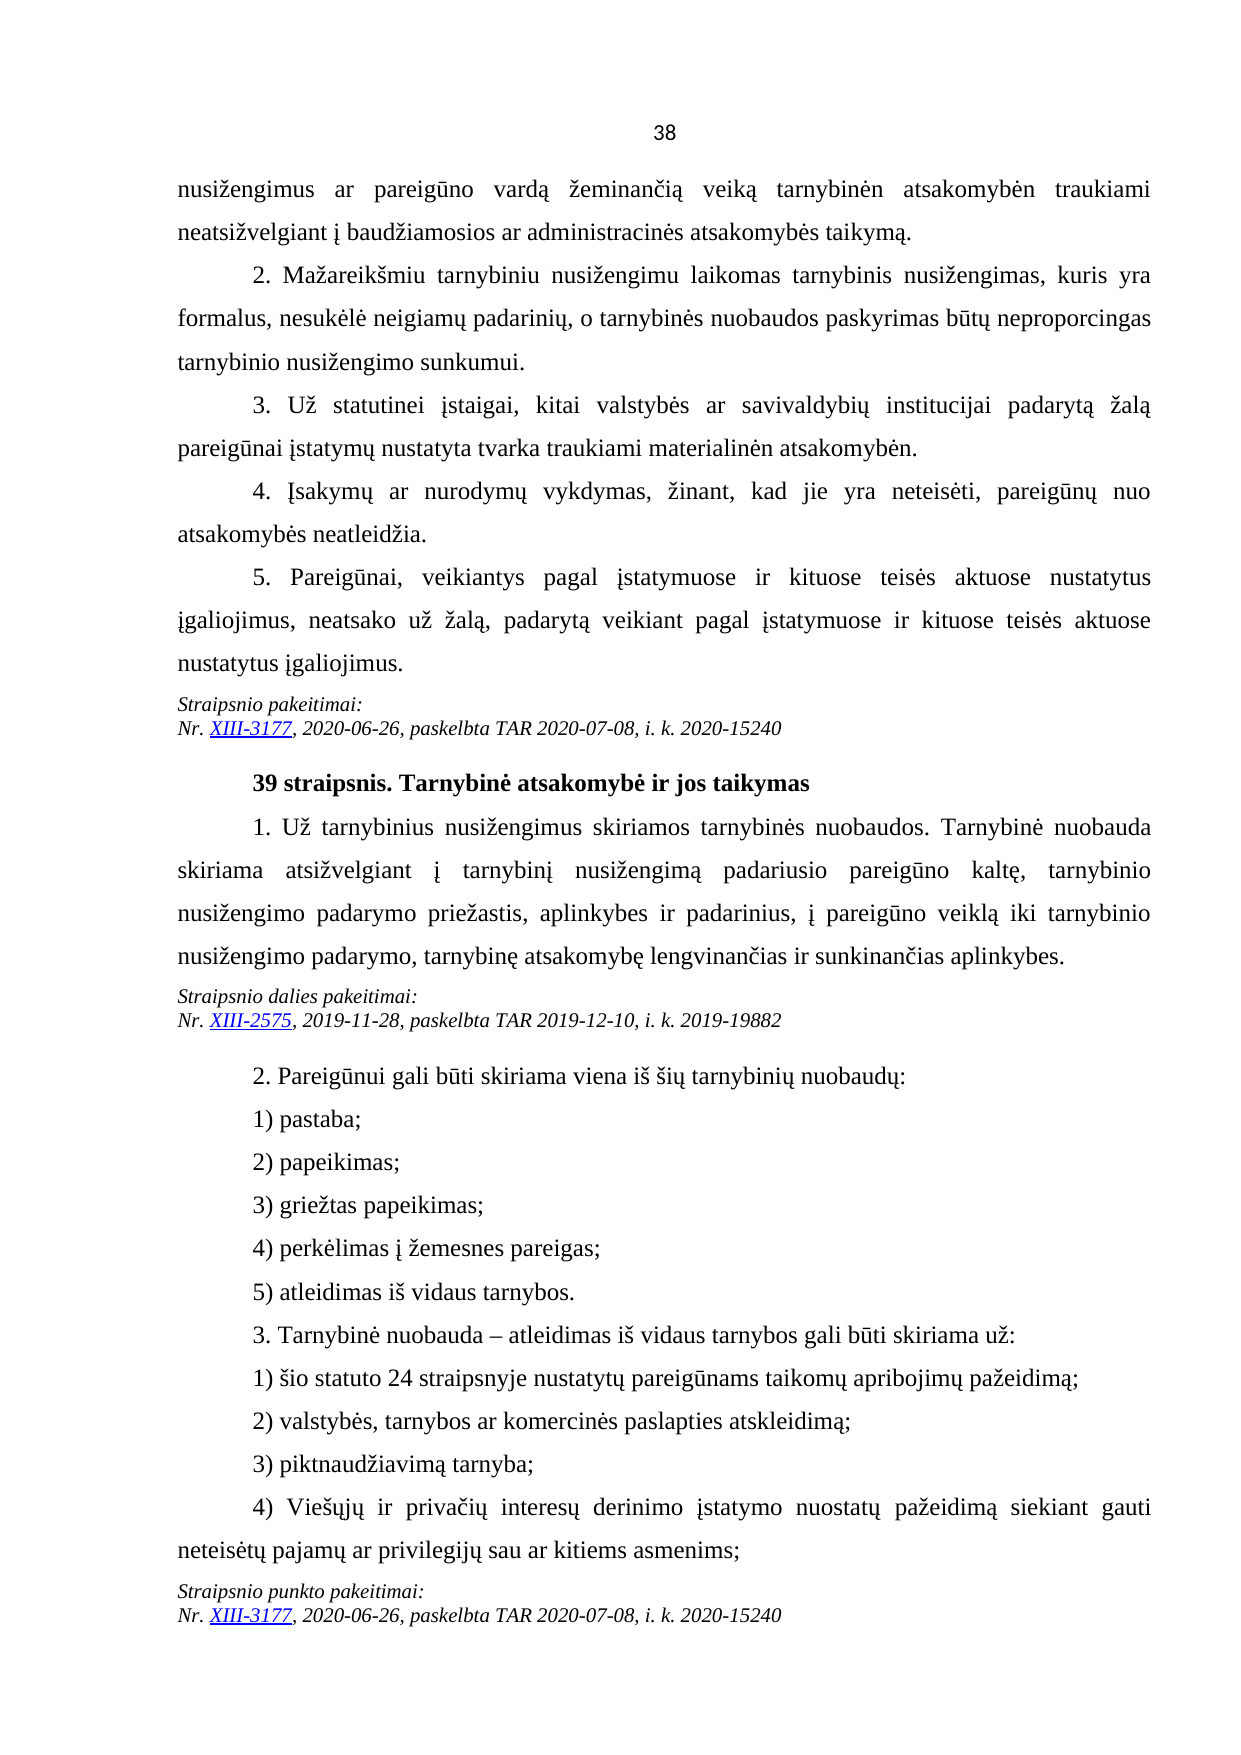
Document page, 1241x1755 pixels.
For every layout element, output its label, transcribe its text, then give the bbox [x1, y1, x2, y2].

text nusižengimus ar pareigūno vardą žeminančią veiką tarnybinėn atsakomybėn traukiami neatsižvelgiant į baudžiamosios ar administracinės atsakomybės taikymą. [177, 174, 1152, 246]
text Nr. XIII-3177, 2020-06-26, paskelbta TAR 2020-07-08, i. k. 2020-15240 [177, 716, 1152, 740]
text 2) papeikimas; [177, 1147, 1152, 1176]
text 1. Už tarnybinius nusižengimus skiriamos tarnybinės nuobaudos. Tarnybinė nuobauda skiriama atsižvelgiant į tarnybinį nusižengimą padariusio pareigūno kaltę, tarnybinio nusižengimo padarymo priežastis, aplinkybes ir padarinius, į pareigūno veiklą iki tarnybinio nusižengimo padarymo, tarnybinę atsakomybę lengvinančias ir sunkinančias aplinkybes. [177, 812, 1152, 970]
text 5. Pareigūnai, veikiantys pagal įstatymuose ir kituose teisės aktuose nustatytus įgaliojimus, neatsako už žalą, padarytą veikiant pagal įstatymuose ir kituose teisės aktuose nustatytus įgaliojimus. [177, 562, 1152, 677]
text 2. Pareigūnui gali būti skiriama viena iš šių tarnybinių nuobaudų: [177, 1061, 1152, 1090]
text Straipsnio dalies pakeitimai: [177, 984, 1152, 1008]
text 1) pastaba; [177, 1104, 1152, 1133]
text 4) perkėlimas į žemesnes pareigas; [177, 1233, 1152, 1262]
text Straipsnio punkto pakeitimai: [177, 1578, 1152, 1603]
text Nr. XIII-3177, 2020-06-26, paskelbta TAR 2020-07-08, i. k. 2020-15240 [177, 1603, 1152, 1627]
text 39 straipsnis. Tarnybinė atsakomybė ir jos taikymas [177, 768, 1152, 797]
text 4) Viešųjų ir privačių interesų derinimo įstatymo nuostatų pažeidimą siekiant gauti neteisėtų pajamų ar privilegijų sau ar kitiems asmenims; [177, 1492, 1152, 1564]
text 3) piktnaudžiavimą tarnyba; [177, 1449, 1152, 1478]
text 3. Už statutinei įstaigai, kitai valstybės ar savivaldybių institucijai padarytą žalą pareigūnai įstatymų nustatyta tvarka traukiami materialinėn atsakomybėn. [177, 390, 1152, 462]
text 2) valstybės, tarnybos ar komercinės paslapties atskleidimą; [177, 1406, 1152, 1435]
text 5) atleidimas iš vidaus tarnybos. [177, 1277, 1152, 1305]
text Straipsnio pakeitimai: [177, 692, 1152, 716]
text 2. Mažareikšmiu tarnybiniu nusižengimu laikomas tarnybinis nusižengimas, kuris yra formalus, nesukėlė neigiamų padarinių, o tarnybinės nuobaudos paskyrimas būtų neproporcingas tarnybinio nusižengimo sunkumui. [177, 260, 1152, 375]
text 3) griežtas papeikimas; [177, 1190, 1152, 1219]
text Nr. XIII-2575, 2019-11-28, paskelbta TAR 2019-12-10, i. k. 2019-19882 [177, 1008, 1152, 1032]
text 4. Įsakymų ar nurodymų vykdymas, žinant, kad jie yra neteisėti, pareigūnų nuo atsakomybės neatleidžia. [177, 476, 1152, 548]
text 3. Tarnybinė nuobauda – atleidimas iš vidaus tarnybos gali būti skiriama už: [177, 1320, 1152, 1348]
text 1) šio statuto 24 straipsnyje nustatytų pareigūnams taikomų apribojimų pažeidimą; [177, 1363, 1152, 1392]
